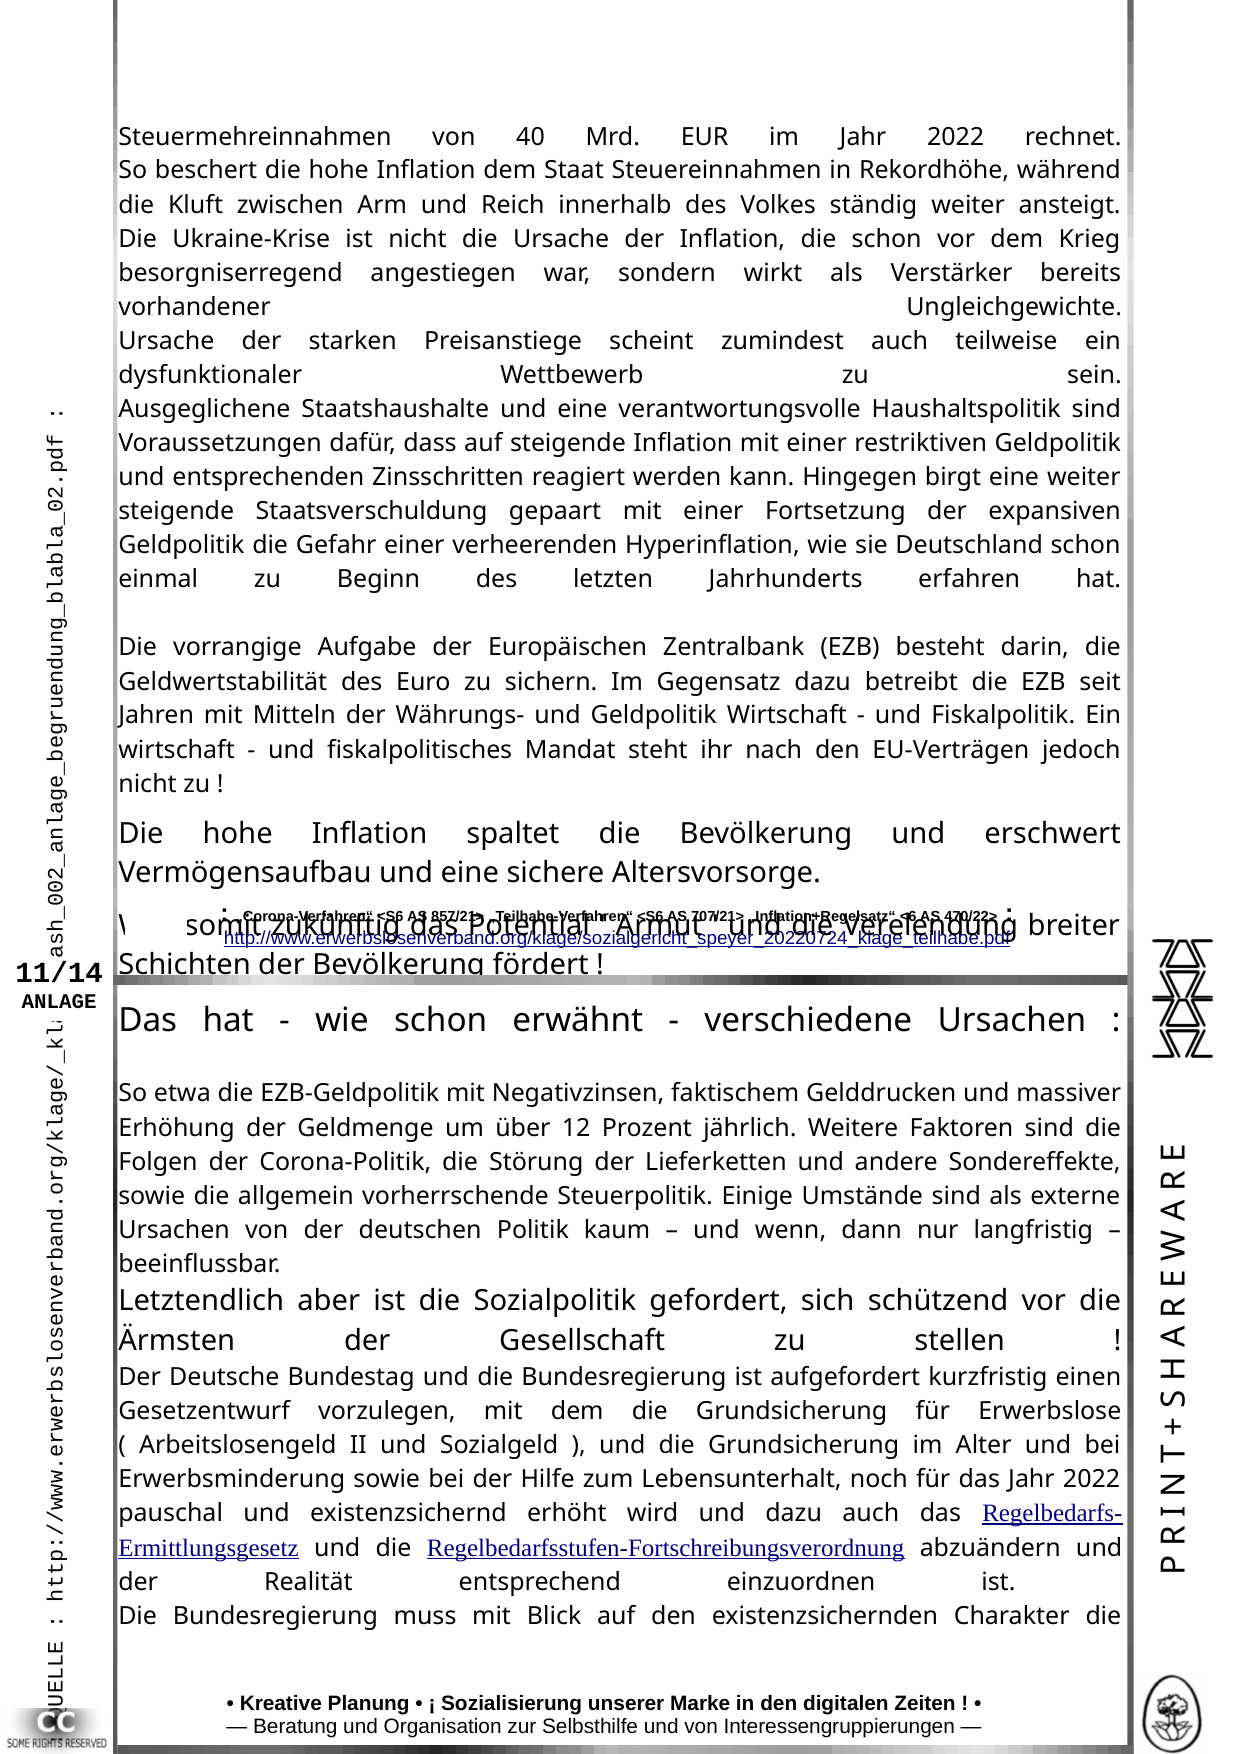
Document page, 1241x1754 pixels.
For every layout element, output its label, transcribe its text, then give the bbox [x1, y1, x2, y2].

text — Beratung und Organisation zur Selbsthilfe und von Interessengruppierungen — [203, 1714, 1005, 1738]
text http://www.erwerbslosenverband.org/klage/sozialgericht_speyer_20220724_klage_teilhabe.pdf [216, 927, 1017, 949]
text : „Corona-Verfahren“ <S6 AS 857/21> „Teilhabe-Verfahren“ <S6 AS 707/21> „Inflation+Regelsatz“ <6 AS 470/22> : [216, 898, 1017, 927]
picture [0, 1708, 114, 1754]
text Steuermehreinnahmen von 40 Mrd. EUR im Jahr 2022 rechnet. So beschert die hohe Inflation dem Staat Steuereinnahmen in Rekordhöhe, während die Kluft zwischen Arm und Reich innerhalb des Volkes ständig weiter ansteigt. Die Ukraine-Krise ist nicht die Ursache der Inflation, die schon vor dem Krieg besorgniserregend angestiegen war, sondern wirkt als Verstärker bereits vorhandener Ungleichgewichte. Ursache der starken Preisanstiege scheint zumindest auch teilweise ein dysfunktionaler Wettbewerb zu sein. Ausgeglichene Staatshaushalte und eine verantwortungsvolle Haushaltspolitik sind Voraussetzungen dafür, dass auf steigende Inflation mit einer restriktiven Geldpolitik und entsprechenden Zinsschritten reagiert werden kann. Hingegen birgt eine weiter steigende Staatsverschuldung gepaart mit einer Fortsetzung der expansiven Geldpolitik die Gefahr einer verheerenden Hyperinflation, wie sie Deutschland schon einmal zu Beginn des letzten Jahrhunderts erfahren hat. Die vorrangige Aufgabe der Europäischen Zentralbank (EZB) besteht darin, die Geldwertstabilität des Euro zu sichern. Im Gegensatz dazu betreibt die EZB seit Jahren mit Mitteln der Währungs- und Geldpolitik Wirtschaft - und Fiskalpolitik. Ein wirtschaft - und fiskalpolitisches Mandat steht ihr nach den EU-Verträgen jedoch nicht zu ! [118, 118, 1122, 799]
text ANLAGE [6, 991, 112, 1019]
picture [1151, 938, 1214, 1059]
text Die hohe Inflation spaltet die Bevölkerung und erschwert Vermögensaufbau und eine sichere Altersvorsorge. [118, 812, 1122, 891]
text Was somit zukünftig das Potential ' Armut ' und die Verelendung breiter Schichten der Bevölkerung fördert ! [481, 904, 1122, 975]
picture [1140, 1674, 1204, 1754]
text 11/13 [6, 958, 112, 991]
text • Kreative Planung • ¡ Sozialisierung unserer Marke in den digitalen Zeiten ! • [203, 1690, 1005, 1714]
text Was somit zukünftig das Potential ' Armut ' und die Verelendung breiter Schichten der Bevölkerung fördert ! [118, 904, 479, 975]
text Das hat - wie schon erwähnt - verschiedene Ursachen : So etwa die EZB-Geldpolitik mit Negativzinsen, faktischem Gelddrucken und massiver Erhöhung der Geldmenge um über 12 Prozent jährlich. Weitere Faktoren sind die Folgen der Corona-Politik, die Störung der Lieferketten und andere Sondereffekte, sowie die allgemein vorherrschende Steuerpolitik. Einige Umstände sind als externe Ursachen von der deutschen Politik kaum – und wenn, dann nur langfristig – beeinflussbar. Letztendlich aber ist die Sozialpolitik gefordert, sich schützend vor die Ärmsten der Gesellschaft zu stellen ! Der Deutsche Bundestag und die Bundesregierung ist aufgefordert kurzfristig einen Gesetzentwurf vorzulegen, mit dem die Grundsicherung für Erwerbslose ( Arbeitslosengeld II und Sozialgeld ), und die Grundsicherung im Alter und bei Erwerbsminderung sowie bei der Hilfe zum Lebensunterhalt, noch für das Jahr 2022 pauschal und existenzsichernd erhöht wird und dazu auch das Regelbedarfs-Ermittlungsgesetz und die Regelbedarfsstufen-Fortschreibungsverordnung abzuändern und der Realität entsprechend einzuordnen ist. Die Bundesregierung muss mit Blick auf den existenzsichernden Charakter die [118, 996, 1122, 1631]
